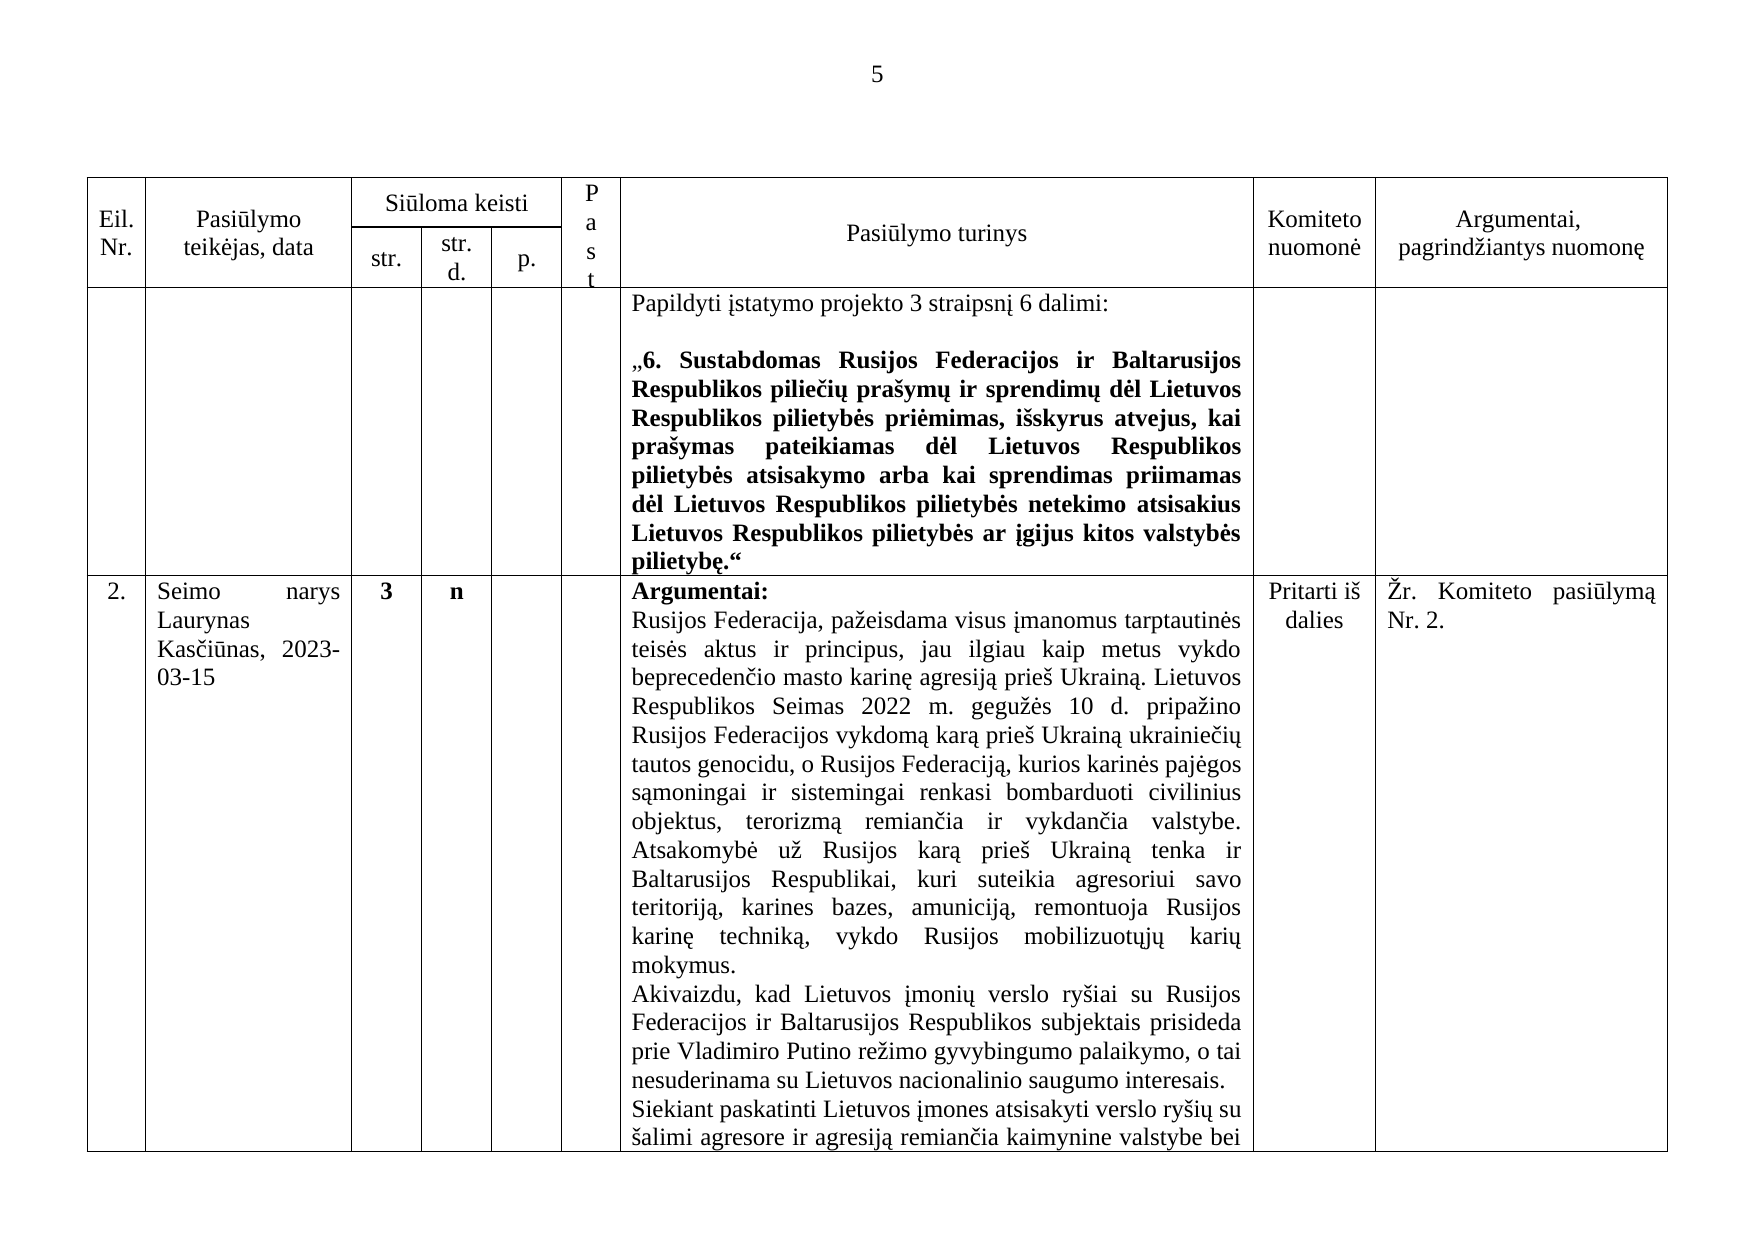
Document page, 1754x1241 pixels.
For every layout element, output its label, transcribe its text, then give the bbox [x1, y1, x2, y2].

table_cell [1254, 288, 1375, 575]
table_cell str. d. [422, 228, 491, 287]
table_cell n [422, 576, 491, 1151]
table_cell [1376, 288, 1667, 575]
table_cell Žr. Komiteto pasiūlymą Nr. 2. [1376, 576, 1667, 1151]
table_cell 2. [88, 576, 145, 1151]
table_cell Pritarti iš dalies [1254, 576, 1375, 1151]
table_cell 3 [352, 576, 421, 1151]
table_header Siūloma keisti [352, 178, 561, 226]
table_cell [492, 288, 561, 575]
table_cell [422, 288, 491, 575]
table_header Argumentai, pagrindžiantys nuomonę [1376, 178, 1667, 287]
table_cell [146, 288, 351, 575]
table_header Pasiūlymo turinys [621, 178, 1253, 287]
table_cell Papildyti įstatymo projekto 3 straipsnį 6 dalimi: „6. Sustabdomas Rusijos Federacijos ir Baltarusijos Respublikos piliečių prašymų ir sprendimų dėl Lietuvos Respublikos pilietybės priėmimas, išskyrus atvejus, kai prašymas pateikiamas dėl Lietuvos Respublikos pilietybės atsisakymo arba kai sprendimas priimamas dėl Lietuvos Respublikos pilietybės netekimo atsisakius Lietuvos Respublikos pilietybės ar įgijus kitos valstybės pilietybę.“ [621, 288, 1253, 575]
table_cell [352, 288, 421, 575]
table_header Pasiūlymo teikėjas, data [146, 178, 351, 287]
table_cell [492, 576, 561, 1151]
table_header Eil. Nr. [88, 178, 145, 287]
table_header Pastabos [562, 178, 620, 287]
table_cell [562, 576, 620, 1151]
table_cell Seimo narys Laurynas Kasčiūnas, 2023-03-15 [146, 576, 351, 1151]
table_cell p. [492, 228, 561, 287]
table_cell Argumentai: Rusijos Federacija, pažeisdama visus įmanomus tarptautinės teisės aktus ir principus, jau ilgiau kaip metus vykdo beprecedenčio masto karinę agresiją prieš Ukrainą. Lietuvos Respublikos Seimas 2022 m. gegužės 10 d. pripažino Rusijos Federacijos vykdomą karą prieš Ukrainą ukrainiečių tautos genocidu, o Rusijos Federaciją, kurios karinės pajėgos sąmoningai ir sistemingai renkasi bombarduoti civilinius objektus, terorizmą remiančia ir vykdančia valstybe. Atsakomybė už Rusijos karą prieš Ukrainą tenka ir Baltarusijos Respublikai, kuri suteikia agresoriui savo teritoriją, karines bazes, amuniciją, remontuoja Rusijos karinę techniką, vykdo Rusijos mobilizuotųjų karių mokymus. Akivaizdu, kad Lietuvos įmonių verslo ryšiai su Rusijos Federacijos ir Baltarusijos Respublikos subjektais prisideda prie Vladimiro Putino režimo gyvybingumo palaikymo, o tai nesuderinama su Lietuvos nacionalinio saugumo interesais. Siekiant paskatinti Lietuvos įmones atsisakyti verslo ryšių su šalimi agresore ir agresiją remiančia kaimynine valstybe bei [621, 576, 1253, 1151]
table_cell [562, 288, 620, 575]
table_cell [88, 288, 145, 575]
table_cell str. [352, 228, 421, 287]
table_header Komiteto nuomonė [1254, 178, 1375, 287]
